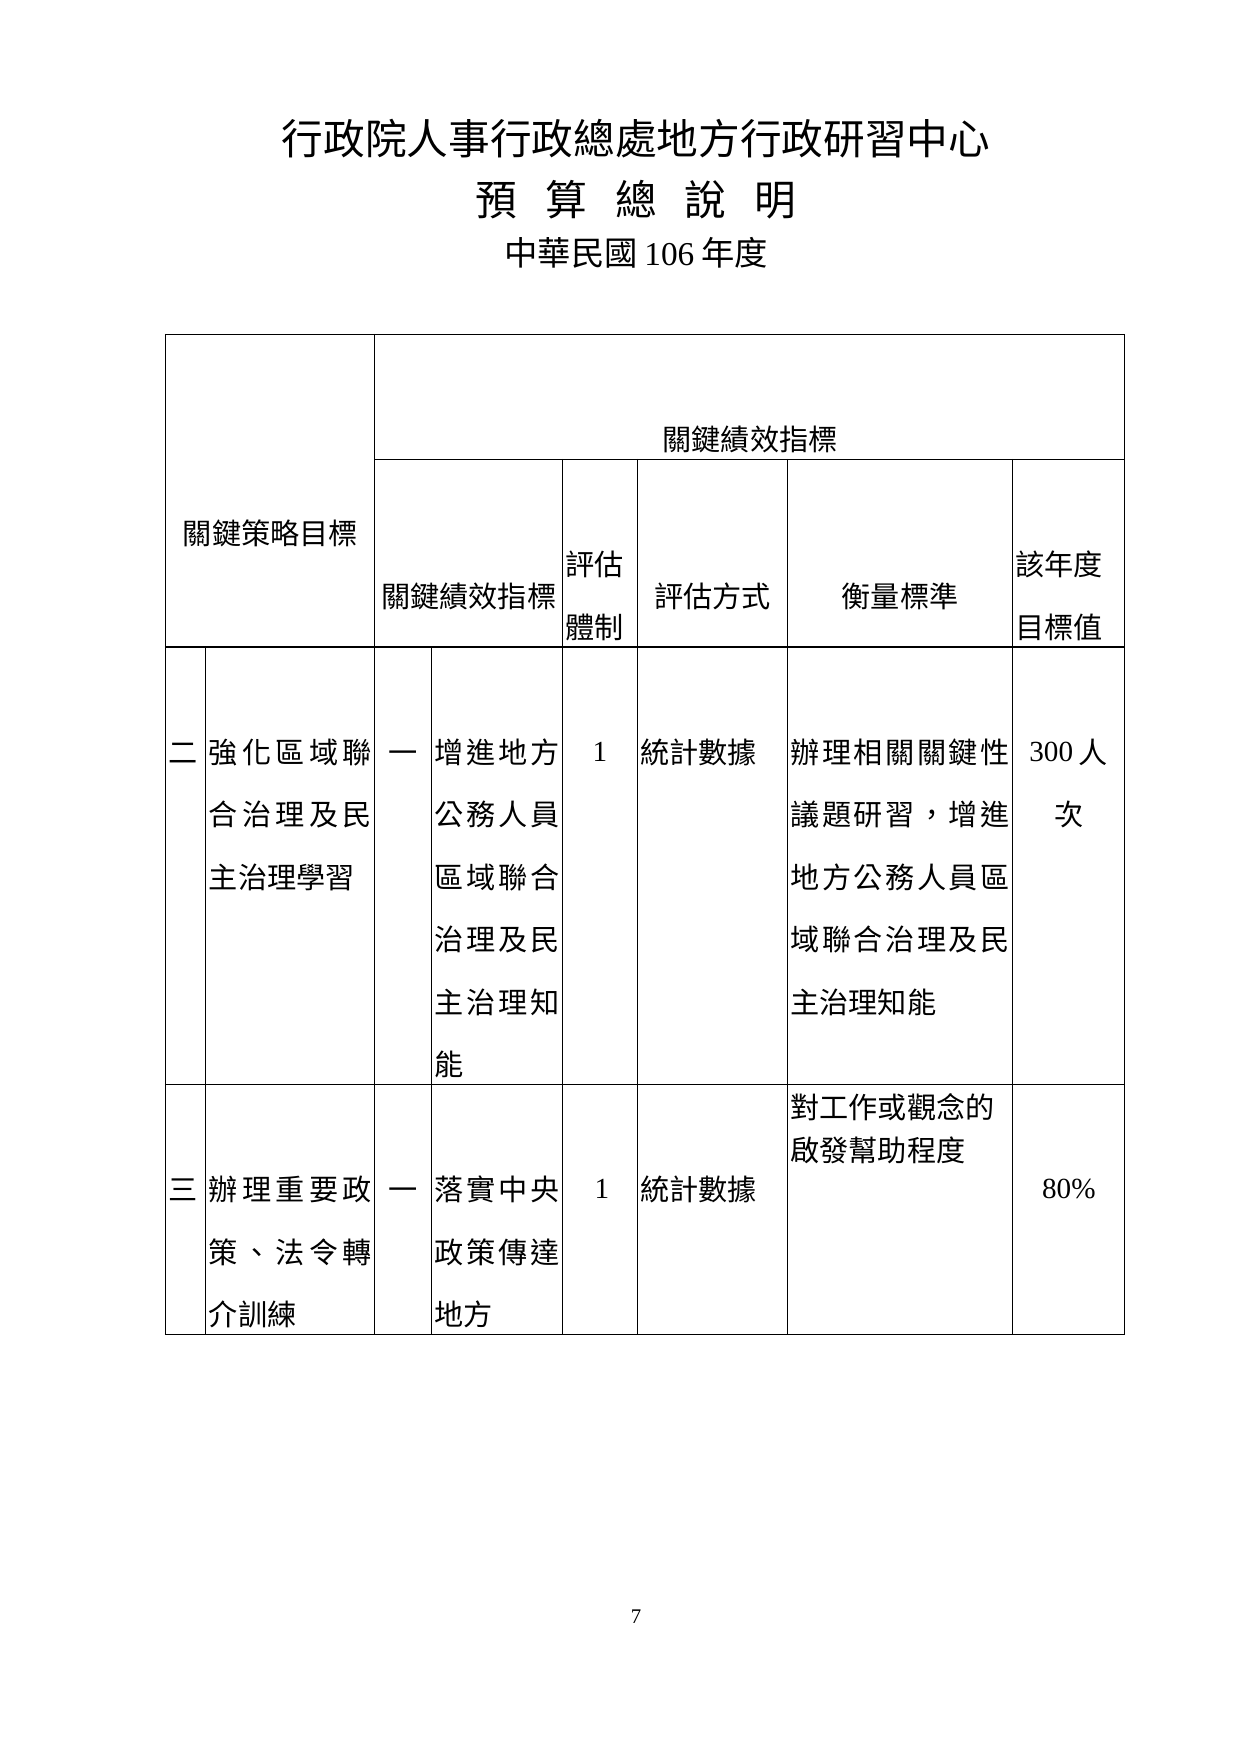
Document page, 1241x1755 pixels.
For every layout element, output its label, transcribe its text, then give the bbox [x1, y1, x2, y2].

table_header 關鍵績效指標 [375, 335, 1124, 459]
table_cell 辦理重要政策、法令轉介訓練 [206, 1085, 374, 1334]
table_cell 一 [375, 648, 431, 1084]
table_cell 1 [563, 648, 637, 1084]
table_cell 強化區域聯合治理及民主治理學習 [206, 648, 374, 1084]
table_cell 80% [1013, 1085, 1124, 1334]
table_cell 一 [375, 1085, 431, 1334]
table_cell 300人次 [1013, 648, 1124, 1084]
table_cell 落實中央政策傳達地方 [432, 1085, 562, 1334]
table_cell 衡量標準 [788, 460, 1012, 646]
table_cell 評估方式 [638, 460, 787, 646]
table_cell 1 [563, 1085, 637, 1334]
table_cell 統計數據 [638, 648, 787, 1084]
table_cell 該年度目標值 [1013, 460, 1124, 646]
table_cell 統計數據 [638, 1085, 787, 1334]
table_cell 二 [166, 648, 205, 1084]
table_cell 評估體制 [563, 460, 637, 646]
table_cell 三 [166, 1085, 205, 1334]
table_cell 對工作或觀念的啟發幫助程度 [788, 1085, 1012, 1334]
table_cell 增進地方公務人員區域聯合治理及民主治理知能 [432, 648, 562, 1084]
table_cell 關鍵績效指標 [375, 460, 562, 646]
table_header 關鍵策略目標 [166, 335, 374, 646]
table_cell 辦理相關關鍵性議題研習，增進地方公務人員區域聯合治理及民主治理知能 [788, 648, 1012, 1084]
